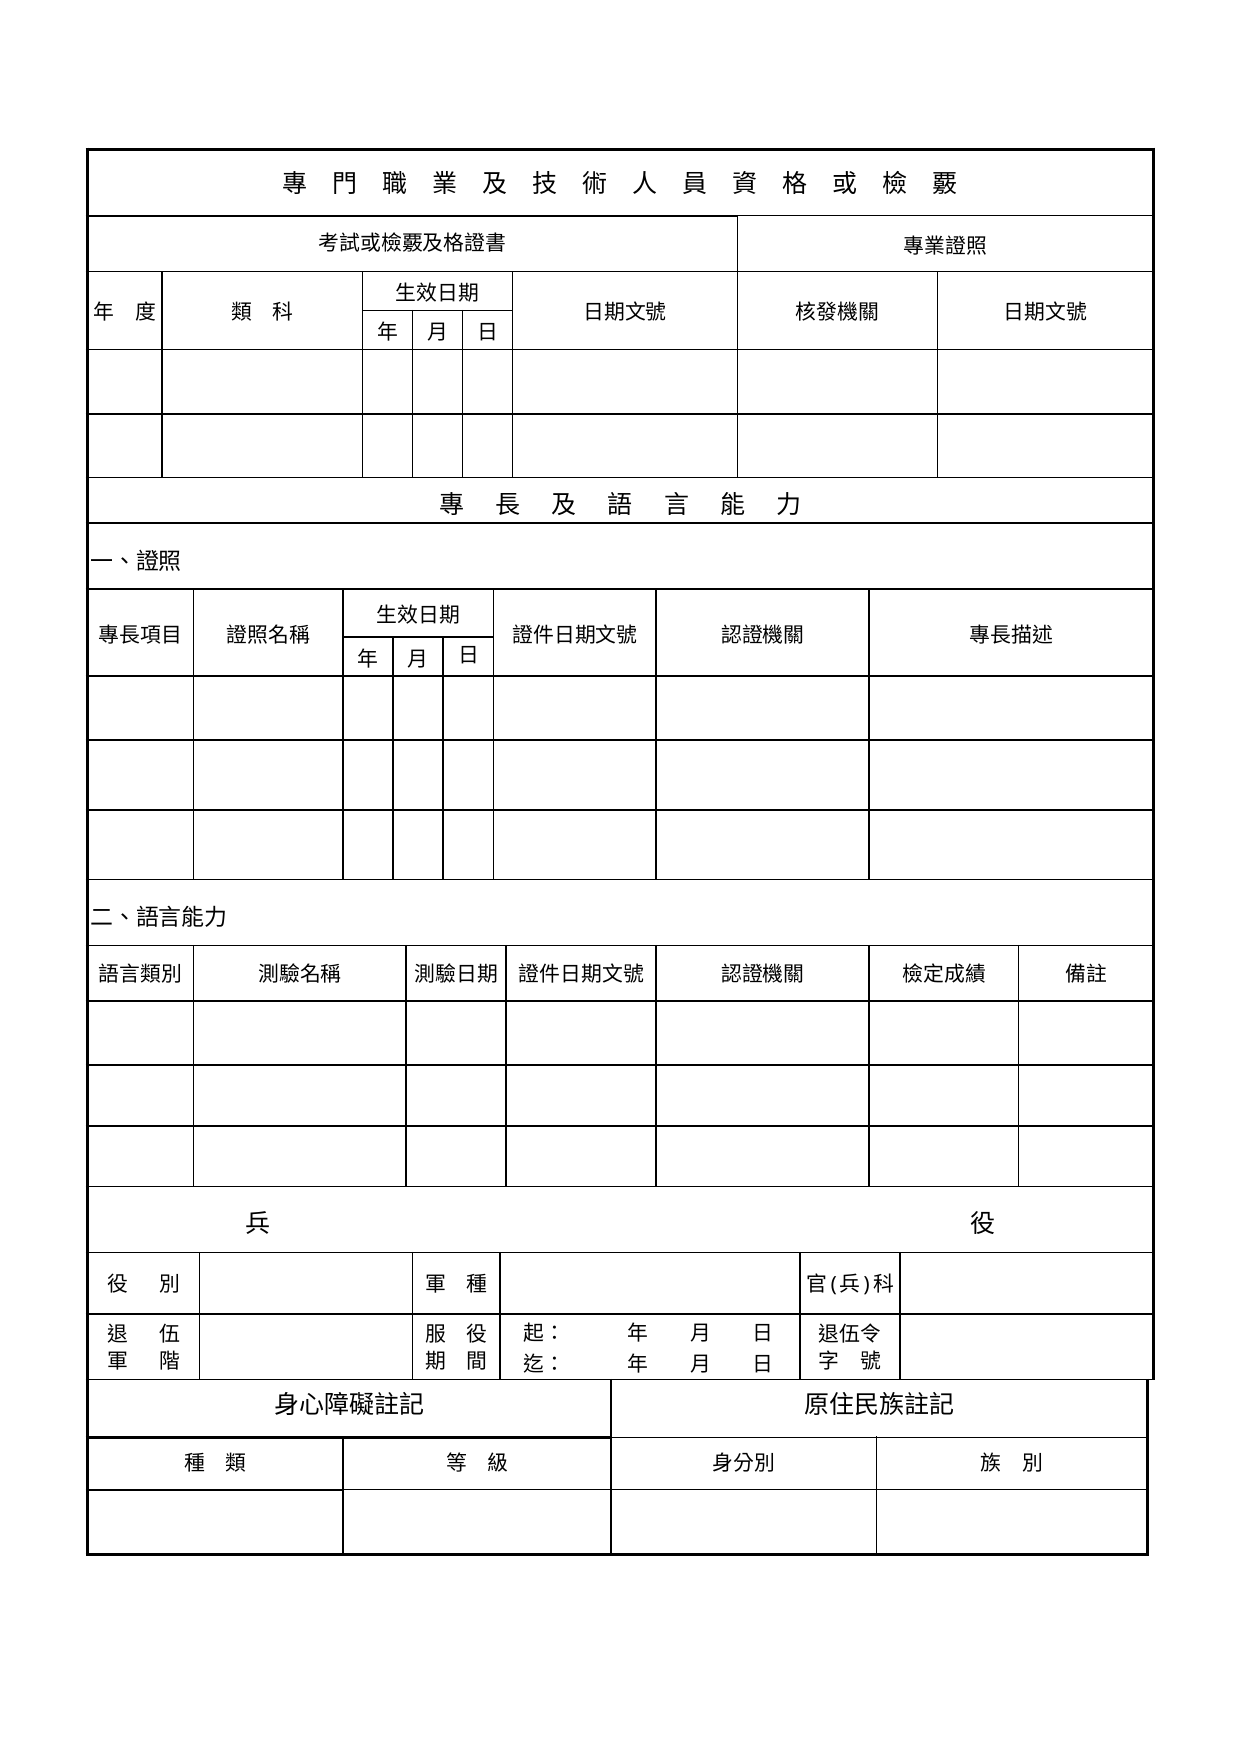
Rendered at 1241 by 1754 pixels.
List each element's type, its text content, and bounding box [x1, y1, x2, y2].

table_cell [68, 1125, 86, 1186]
table_cell [194, 1127, 405, 1186]
table_cell 生效日期 [363, 272, 512, 310]
table_cell [89, 1066, 193, 1125]
table_cell 專長項目 [89, 590, 193, 675]
table_cell [68, 809, 86, 878]
table_cell [163, 415, 362, 477]
table_cell [89, 677, 193, 739]
table_cell 月 [413, 311, 462, 349]
table_cell 退伍令 字 號 [801, 1315, 899, 1379]
table_cell [68, 1489, 86, 1553]
table_cell [494, 811, 655, 878]
table_cell [394, 741, 442, 809]
table_cell [444, 677, 493, 739]
table_cell [612, 1490, 876, 1553]
table_cell [870, 811, 1152, 878]
table_cell [68, 413, 86, 477]
table_cell [901, 1315, 1152, 1379]
table_cell [68, 1379, 86, 1436]
table_cell [494, 741, 655, 809]
table_cell [507, 1066, 655, 1125]
table_cell [1019, 1066, 1152, 1125]
table_cell 證照名稱 [194, 590, 342, 675]
table_cell [68, 1186, 86, 1252]
table_cell 考試或檢覈及格證書 [89, 217, 737, 271]
table_cell [407, 1127, 505, 1186]
table_cell [363, 350, 412, 413]
table_cell 證件日期文號 [494, 590, 655, 675]
table_cell 起： 年 月 日 迄： 年 月 日 [501, 1315, 799, 1379]
table_cell 檢定成績 [870, 946, 1018, 1000]
table_cell [513, 350, 737, 413]
table_cell [407, 1066, 505, 1125]
table_cell [507, 1127, 655, 1186]
table_cell [89, 1491, 342, 1553]
table_cell 日期文號 [513, 272, 737, 349]
table_cell [68, 879, 86, 945]
table_cell [68, 1000, 86, 1064]
table_cell 二、語言能力 [89, 880, 1152, 945]
table_cell [507, 1002, 655, 1064]
table_cell [901, 1253, 1152, 1313]
table_cell 日期文號 [938, 272, 1152, 349]
table_cell [344, 811, 392, 878]
table_cell [344, 741, 392, 809]
table_cell [68, 636, 86, 675]
table_cell [89, 1002, 193, 1064]
table_cell [463, 415, 512, 477]
table_cell 服 役 期 間 [413, 1315, 499, 1379]
table_cell [938, 415, 1152, 477]
table_cell 專長描述 [870, 590, 1152, 675]
table_cell [1149, 1436, 1153, 1488]
table_cell [463, 350, 512, 413]
table_cell 年 度 [89, 272, 161, 349]
table_cell 生效日期 [344, 590, 493, 636]
table_cell 官(兵)科 [801, 1253, 899, 1313]
table_cell [344, 1490, 610, 1553]
table_cell [407, 1002, 505, 1064]
table_cell [870, 1002, 1018, 1064]
table_cell 日 [463, 311, 512, 349]
table_cell [344, 677, 392, 739]
table_cell 役 別 [89, 1253, 199, 1313]
table_cell [68, 271, 86, 310]
table_cell [68, 675, 86, 739]
table_cell 年 [344, 638, 392, 675]
table_header [68, 148, 86, 215]
table_cell [363, 415, 412, 477]
table_cell 年 [363, 311, 412, 349]
table_cell 身分別 [612, 1438, 876, 1488]
table_cell 軍 種 [413, 1253, 499, 1313]
table_cell 身心障礙註記 [89, 1380, 610, 1436]
table_cell [194, 741, 342, 809]
table_cell [68, 477, 86, 522]
table_cell [200, 1315, 412, 1379]
table_cell [68, 739, 86, 809]
table_cell 退 伍 軍 階 [89, 1315, 199, 1379]
table_cell [89, 1127, 193, 1186]
table_cell 測驗日期 [407, 946, 505, 1000]
table_cell [89, 741, 193, 809]
table_cell [870, 677, 1152, 739]
table_cell [68, 522, 86, 588]
table_cell 專長及語言能力 [89, 478, 1152, 522]
table_cell [657, 1002, 868, 1064]
table_cell [89, 350, 161, 413]
table_cell 族 別 [877, 1438, 1146, 1488]
table_cell 類 科 [163, 272, 362, 349]
table_cell [394, 677, 442, 739]
table_cell 日 [444, 638, 493, 675]
table_cell [68, 215, 86, 271]
table_cell [1149, 1489, 1153, 1553]
table_cell [1149, 1380, 1153, 1436]
table_cell [394, 811, 442, 878]
table_cell [870, 1066, 1018, 1125]
table_cell [657, 811, 868, 878]
table_cell [68, 1064, 86, 1125]
table_cell [657, 741, 868, 809]
table_cell [413, 415, 462, 477]
table_header 專 門 職 業 及 技 術 人 員 資 格 或 檢 覈 [89, 151, 1152, 215]
table_cell [163, 350, 362, 413]
table_cell [89, 415, 161, 477]
table_cell [494, 677, 655, 739]
table_cell 備註 [1019, 946, 1152, 1000]
table_cell [513, 415, 737, 477]
table_cell [194, 1066, 405, 1125]
table_cell [657, 677, 868, 739]
table_cell 種 類 [89, 1439, 342, 1488]
table_cell [657, 1127, 868, 1186]
table_cell 認證機關 [657, 946, 868, 1000]
table_cell 一、證照 [89, 524, 1152, 588]
table_cell [1019, 1127, 1152, 1186]
table_cell 測驗名稱 [194, 946, 405, 1000]
table_cell 等 級 [344, 1439, 610, 1488]
table_cell 專業證照 [738, 216, 1152, 271]
table_cell [68, 1313, 86, 1379]
table_cell [68, 1436, 86, 1488]
table_cell 證件日期文號 [507, 946, 655, 1000]
table_cell [194, 811, 342, 878]
table_cell [938, 350, 1152, 413]
table_cell [444, 811, 493, 878]
table_cell [68, 349, 86, 413]
table_cell 核發機關 [738, 272, 937, 349]
table_cell 月 [394, 638, 442, 675]
table_cell 認證機關 [657, 590, 868, 675]
table_cell 語言類別 [89, 946, 193, 1000]
table_cell [68, 588, 86, 636]
table_cell [870, 741, 1152, 809]
table_cell [194, 677, 342, 739]
table_cell [89, 811, 193, 878]
table_cell [657, 1066, 868, 1125]
table_cell [68, 1252, 86, 1313]
table_cell [413, 350, 462, 413]
table_cell [877, 1490, 1146, 1553]
table_cell 原住民族註記 [612, 1380, 1146, 1436]
table_cell [501, 1253, 799, 1313]
table_cell [194, 1002, 405, 1064]
table_cell [68, 945, 86, 1000]
table_cell [738, 350, 937, 413]
table_cell [68, 310, 86, 349]
table_cell 兵 役 [89, 1187, 1152, 1252]
table_cell [738, 415, 937, 477]
table_cell [444, 741, 493, 809]
table_cell [870, 1127, 1018, 1186]
table_cell [1019, 1002, 1152, 1064]
table_cell [200, 1253, 412, 1313]
